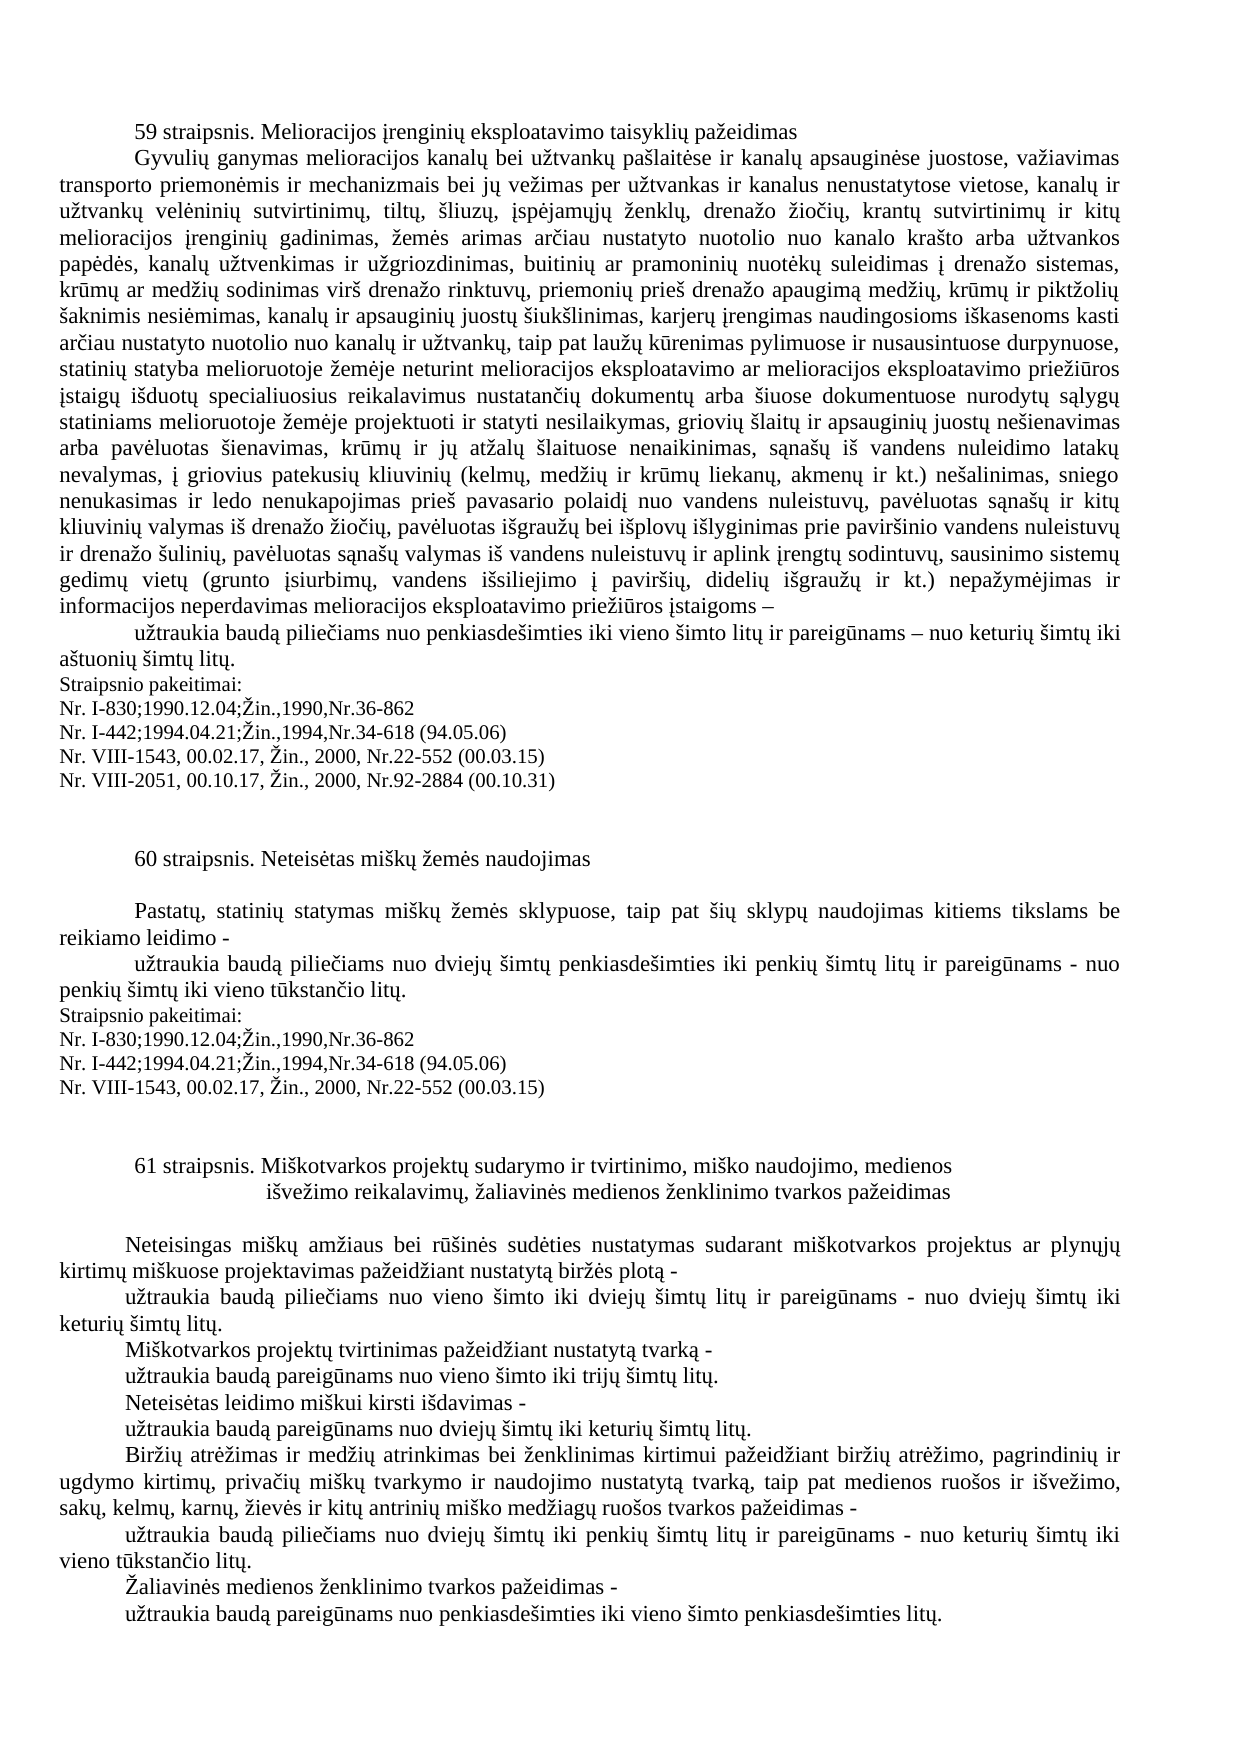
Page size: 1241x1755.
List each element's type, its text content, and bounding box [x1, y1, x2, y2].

text užtraukia baudą pareigūnams nuo vieno šimto iki trijų šimtų litų. [59, 1362, 1122, 1389]
text Nr. I-442;1994.04.21;Žin.,1994,Nr.34-618 (94.05.06) [59, 720, 1122, 744]
text Miškotvarkos projektų tvirtinimas pažeidžiant nustatytą tvarką - [59, 1336, 1122, 1362]
text Neteisingas miškų amžiaus bei rūšinės sudėties nustatymas sudarant miškotvarkos projektus ar plynųjų kirtimų miškuose projektavimas pažeidžiant nustatytą biržės plotą - [59, 1231, 1122, 1283]
text užtraukia baudą piliečiams nuo penkiasdešimties iki vieno šimto litų ir pareigūnams – nuo keturių šimtų iki aštuonių šimtų litų. [59, 619, 1122, 672]
text užtraukia baudą pareigūnams nuo dviejų šimtų iki keturių šimtų litų. [59, 1415, 1122, 1442]
text 61 straipsnis. Miškotvarkos projektų sudarymo ir tvirtinimo, miško naudojimo, medienos [134, 1152, 1122, 1178]
text Pastatų, statinių statymas miškų žemės sklypuose, taip pat šių sklypų naudojimas kitiems tikslams be reikiamo leidimo - [59, 897, 1122, 950]
text 60 straipsnis. Neteisėtas miškų žemės naudojimas [59, 844, 1122, 871]
text Nr. I-830;1990.12.04;Žin.,1990,Nr.36-862 [59, 1027, 1122, 1051]
text užtraukia baudą piliečiams nuo dviejų šimtų penkiasdešimties iki penkių šimtų litų ir pareigūnams - nuo penkių šimtų iki vieno tūkstančio litų. [59, 950, 1122, 1003]
text Neteisėtas leidimo miškui kirsti išdavimas - [59, 1389, 1122, 1415]
text Nr. VIII-2051, 00.10.17, Žin., 2000, Nr.92-2884 (00.10.31) [59, 768, 1122, 792]
text Straipsnio pakeitimai: [59, 672, 1122, 696]
text Straipsnio pakeitimai: [59, 1003, 1122, 1027]
text Biržių atrėžimas ir medžių atrinkimas bei ženklinimas kirtimui pažeidžiant biržių atrėžimo, pagrindinių ir ugdymo kirtimų, privačių miškų tvarkymo ir naudojimo nustatytą tvarką, taip pat medienos ruošos ir išvežimo, sakų, kelmų, karnų, žievės ir kitų antrinių miško medžiagų ruošos tvarkos pažeidimas - [59, 1442, 1122, 1521]
text Nr. VIII-1543, 00.02.17, Žin., 2000, Nr.22-552 (00.03.15) [59, 744, 1122, 768]
text Nr. I-442;1994.04.21;Žin.,1994,Nr.34-618 (94.05.06) [59, 1051, 1122, 1075]
text užtraukia baudą pareigūnams nuo penkiasdešimties iki vieno šimto penkiasdešimties litų. [59, 1600, 1122, 1626]
text Nr. VIII-1543, 00.02.17, Žin., 2000, Nr.22-552 (00.03.15) [59, 1075, 1122, 1099]
text Gyvulių ganymas melioracijos kanalų bei užtvankų pašlaitėse ir kanalų apsauginėse juostose, važiavimas transporto priemonėmis ir mechanizmais bei jų vežimas per užtvankas ir kanalus nenustatytose vietose, kanalų ir užtvankų velėninių sutvirtinimų, tiltų, šliuzų, įspėjamųjų ženklų, drenažo žiočių, krantų sutvirtinimų ir kitų melioracijos įrenginių gadinimas, žemės arimas arčiau nustatyto nuotolio nuo kanalo krašto arba užtvankos papėdės, kanalų užtvenkimas ir užgriozdinimas, buitinių ar pramoninių nuotėkų suleidimas į drenažo sistemas, krūmų ar medžių sodinimas virš drenažo rinktuvų, priemonių prieš drenažo apaugimą medžių, krūmų ir piktžolių šaknimis nesiėmimas, kanalų ir apsauginių juostų šiukšlinimas, karjerų įrengimas naudingosioms iškasenoms kasti arčiau nustatyto nuotolio nuo kanalų ir užtvankų, taip pat laužų kūrenimas pylimuose ir nusausintuose durpynuose, statinių statyba melioruotoje žemėje neturint melioracijos eksploatavimo ar melioracijos eksploatavimo priežiūros įstaigų išduotų specialiuosius reikalavimus nustatančių dokumentų arba šiuose dokumentuose nurodytų sąlygų statiniams melioruotoje žemėje projektuoti ir statyti nesilaikymas, griovių šlaitų ir apsauginių juostų nešienavimas arba pavėluotas šienavimas, krūmų ir jų atžalų šlaituose nenaikinimas, sąnašų iš vandens nuleidimo latakų nevalymas, į griovius patekusių kliuvinių (kelmų, medžių ir krūmų liekanų, akmenų ir kt.) nešalinimas, sniego nenukasimas ir ledo nenukapojimas prieš pavasario polaidį nuo vandens nuleistuvų, pavėluotas sąnašų ir kitų kliuvinių valymas iš drenažo žiočių, pavėluotas išgraužų bei išplovų išlyginimas prie paviršinio vandens nuleistuvų ir drenažo šulinių, pavėluotas sąnašų valymas iš vandens nuleistuvų ir aplink įrengtų sodintuvų, sausinimo sistemų gedimų vietų (grunto įsiurbimų, vandens išsiliejimo į paviršių, didelių išgraužų ir kt.) nepažymėjimas ir informacijos neperdavimas melioracijos eksploatavimo priežiūros įstaigoms – [59, 144, 1121, 619]
text Žaliavinės medienos ženklinimo tvarkos pažeidimas - [59, 1573, 1122, 1600]
text užtraukia baudą piliečiams nuo vieno šimto iki dviejų šimtų litų ir pareigūnams - nuo dviejų šimtų iki keturių šimtų litų. [59, 1283, 1122, 1336]
text Nr. I-830;1990.12.04;Žin.,1990,Nr.36-862 [59, 696, 1122, 720]
text išvežimo reikalavimų, žaliavinės medienos ženklinimo tvarkos pažeidimas [266, 1178, 1122, 1204]
text 59 straipsnis. Melioracijos įrenginių eksploatavimo taisyklių pažeidimas [59, 118, 1121, 144]
text užtraukia baudą piliečiams nuo dviejų šimtų iki penkių šimtų litų ir pareigūnams - nuo keturių šimtų iki vieno tūkstančio litų. [59, 1521, 1122, 1573]
